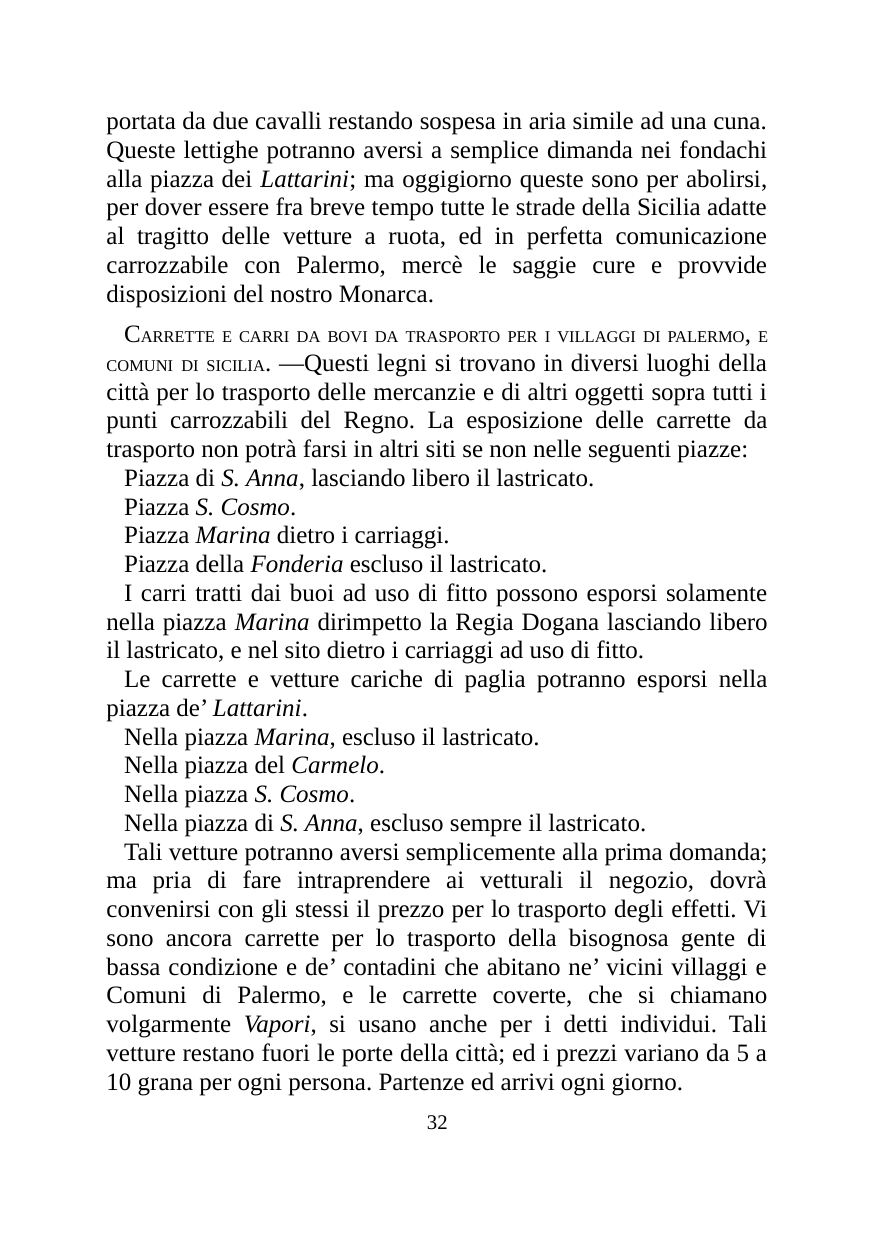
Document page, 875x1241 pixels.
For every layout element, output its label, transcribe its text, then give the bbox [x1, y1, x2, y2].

text Carrette e carri da bovi da trasporto per i villaggi di palermo, e comuni di sicilia. —Questi legni si trovano in diversi luoghi della città per lo trasporto delle mercanzie e di altri oggetti sopra tutti i punti carrozzabili del Regno. La esposizione delle carrette da trasporto non potrà farsi in altri siti se non nelle seguenti piazze: [106, 319, 768, 463]
text Nella piazza del Carmelo. [106, 751, 768, 779]
text Piazza S. Cosmo. [106, 492, 768, 521]
text Le carrette e vetture cariche di paglia potranno esporsi nella piazza de’ Lattarini. [106, 664, 768, 722]
text Piazza di S. Anna, lasciando libero il lastricato. [106, 463, 768, 492]
text Nella piazza di S. Anna, escluso sempre il lastricato. [106, 808, 768, 837]
text Nella piazza Marina, escluso il lastricato. [106, 722, 768, 751]
text Piazza della Fonderia escluso il lastricato. [106, 549, 768, 578]
text portata da due cavalli restando sospesa in aria simile ad una cuna. Queste lettighe potranno aversi a semplice dimanda nei fondachi alla piazza dei Lattarini; ma oggigiorno queste sono per abolirsi, per dover essere fra breve tempo tutte le strade della Sicilia adatte al tragitto delle vetture a ruota, ed in perfetta comunicazione carrozzabile con Palermo, mercè le saggie cure e provvide disposizioni del nostro Monarca. [106, 106, 768, 307]
text Nella piazza S. Cosmo. [106, 779, 768, 808]
text Piazza Marina dietro i carriaggi. [106, 521, 768, 549]
text Tali vetture potranno aversi semplicemente alla prima domanda; ma pria di fare intraprendere ai vetturali il negozio, dovrà convenirsi con gli stessi il prezzo per lo trasporto degli effetti. Vi sono ancora carrette per lo trasporto della bisognosa gente di bassa condizione e de’ contadini che abitano ne’ vicini villaggi e Comuni di Palermo, e le carrette coverte, che si chiamano volgarmente Vapori, si usano anche per i detti individui. Tali vetture restano fuori le porte della città; ed i prezzi variano da 5 a 10 grana per ogni persona. Partenze ed arrivi ogni giorno. [106, 837, 768, 1096]
text I carri tratti dai buoi ad uso di fitto possono esporsi solamente nella piazza Marina dirimpetto la Regia Dogana lasciando libero il lastricato, e nel sito dietro i carriaggi ad uso di fitto. [106, 578, 768, 664]
